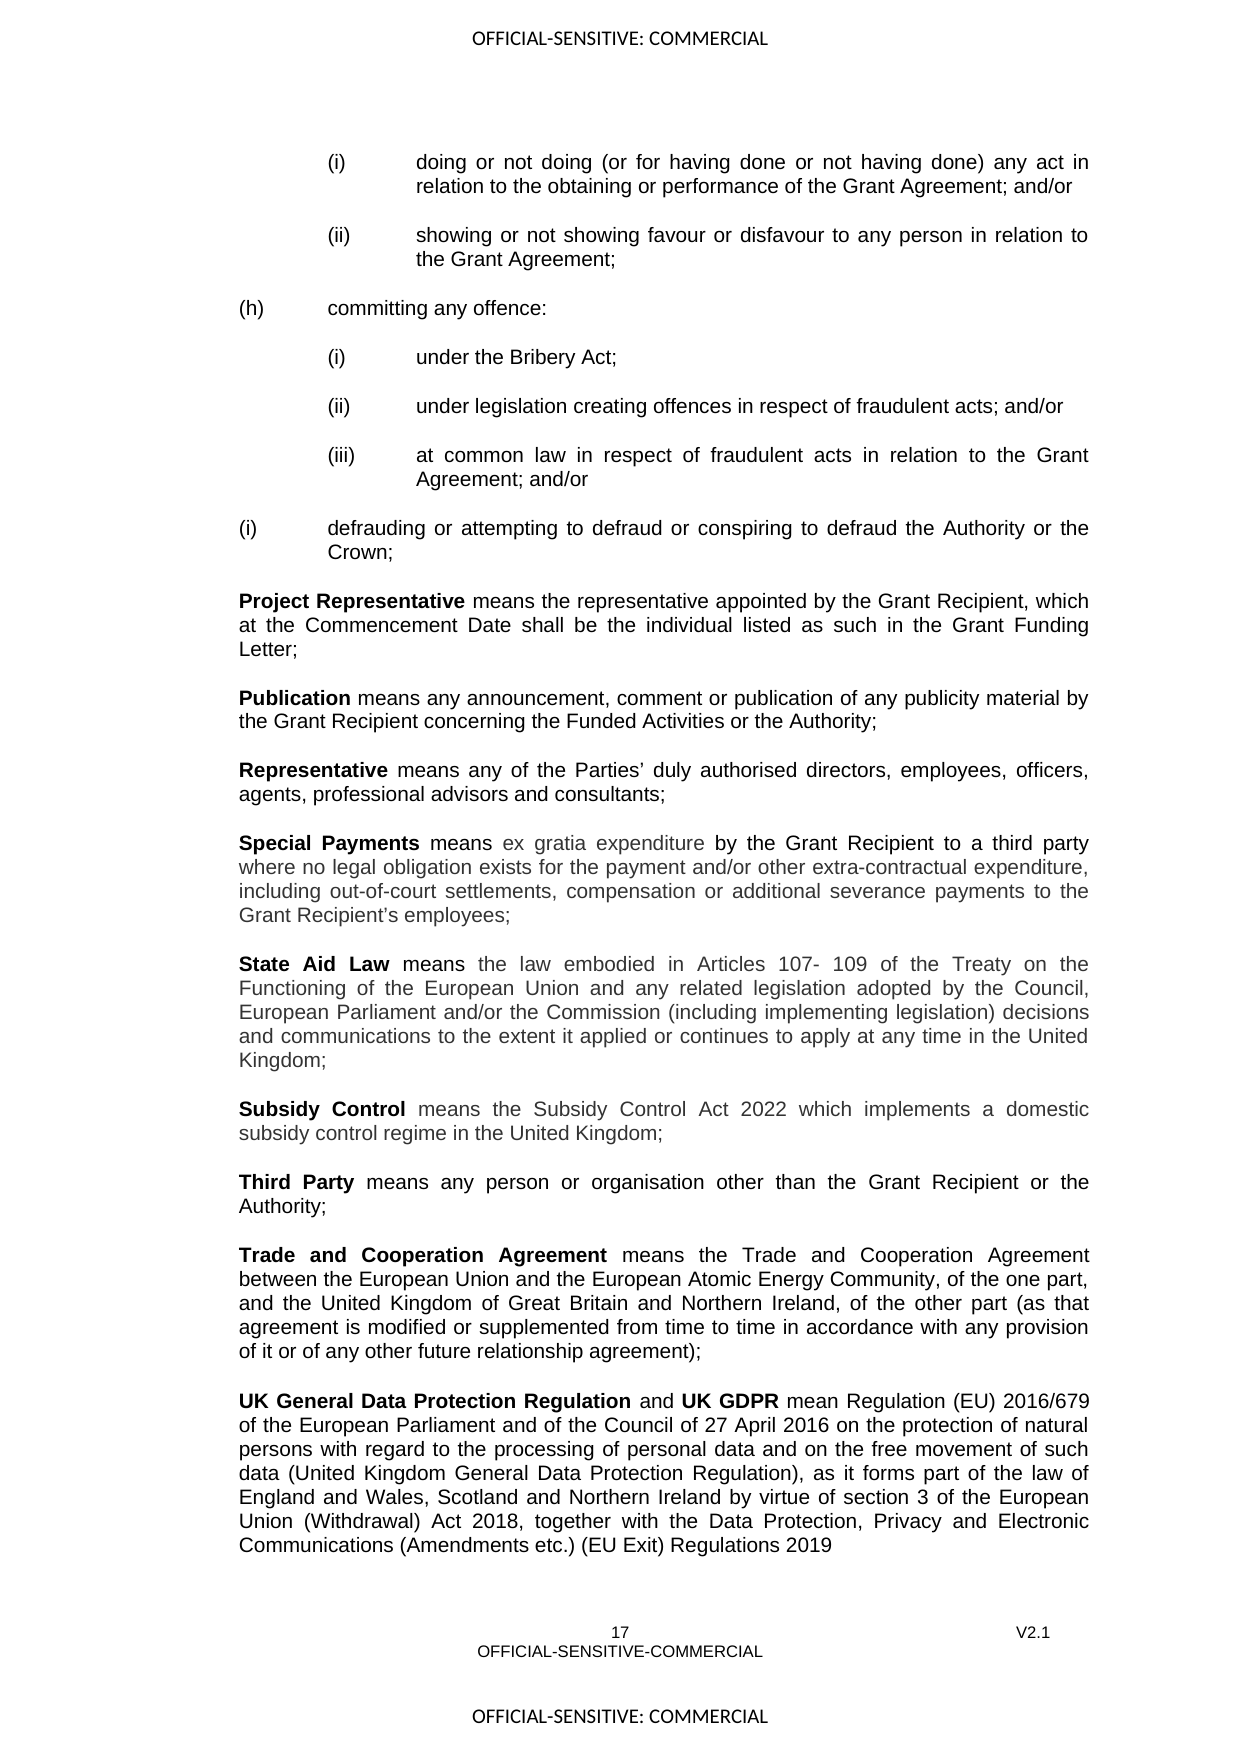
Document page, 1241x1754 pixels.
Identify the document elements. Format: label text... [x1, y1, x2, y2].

list under legislation creating offences in respect of fraudulent acts; and/or [327, 394, 1090, 418]
list defrauding or attempting to defraud or conspiring to defraud the Authority or the Crown; [239, 516, 1090, 563]
text Representative means any of the Parties’ duly authorised directors, employees, officers, agents, professional advisors and consultants; [239, 758, 1090, 806]
text UK General Data Protection Regulation and UK GDPR mean Regulation (EU) 2016/679 of the European Parliament and of the Council of 27 April 2016 on the protection of natural persons with regard to the processing of personal data and on the free movement of such data (United Kingdom General Data Protection Regulation), as it forms part of the law of England and Wales, Scotland and Northern Ireland by virtue of section 3 of the European Union (Withdrawal) Act 2018, together with the Data Protection, Privacy and Electronic Communications (Amendments etc.) (EU Exit) Regulations 2019 [239, 1389, 1090, 1557]
list under the Bribery Act; [327, 345, 1090, 369]
list at common law in respect of fraudulent acts in relation to the Grant Agreement; and/or [327, 443, 1090, 491]
text Special Payments means ex gratia expenditure by the Grant Recipient to a third party where no legal obligation exists for the payment and/or other extra-contractual expenditure, including out-of-court settlements, compensation or additional severance payments to the Grant Recipient’s employees; [239, 831, 1090, 927]
text Subsidy Control means the Subsidy Control Act 2022 which implements a domestic subsidy control regime in the United Kingdom; [239, 1097, 1090, 1145]
list showing or not showing favour or disfavour to any person in relation to the Grant Agreement; [327, 223, 1090, 271]
text State Aid Law means the law embodied in Articles 107- 109 of the Treaty on the Functioning of the European Union and any related legislation adopted by the Council, European Parliament and/or the Commission (including implementing legislation) decisions and communications to the extent it applied or continues to apply at any time in the United Kingdom; [239, 952, 1090, 1072]
text Third Party means any person or organisation other than the Grant Recipient or the Authority; [239, 1170, 1090, 1218]
list doing or not doing (or for having done or not having done) any act in relation to the obtaining or performance of the Grant Agreement; and/or [327, 150, 1090, 198]
text Publication means any announcement, comment or publication of any publicity material by the Grant Recipient concerning the Funded Activities or the Authority; [239, 685, 1090, 733]
text Project Representative means the representative appointed by the Grant Recipient, which at the Commencement Date shall be the individual listed as such in the Grant Funding Letter; [239, 588, 1090, 660]
text Trade and Cooperation Agreement means the Trade and Cooperation Agreement between the European Union and the European Atomic Energy Community, of the one part, and the United Kingdom of Great Britain and Northern Ireland, of the other part (as that agreement is modified or supplemented from time to time in accordance with any provision of it or of any other future relationship agreement); [239, 1243, 1090, 1362]
list committing any offence: [239, 296, 1090, 320]
